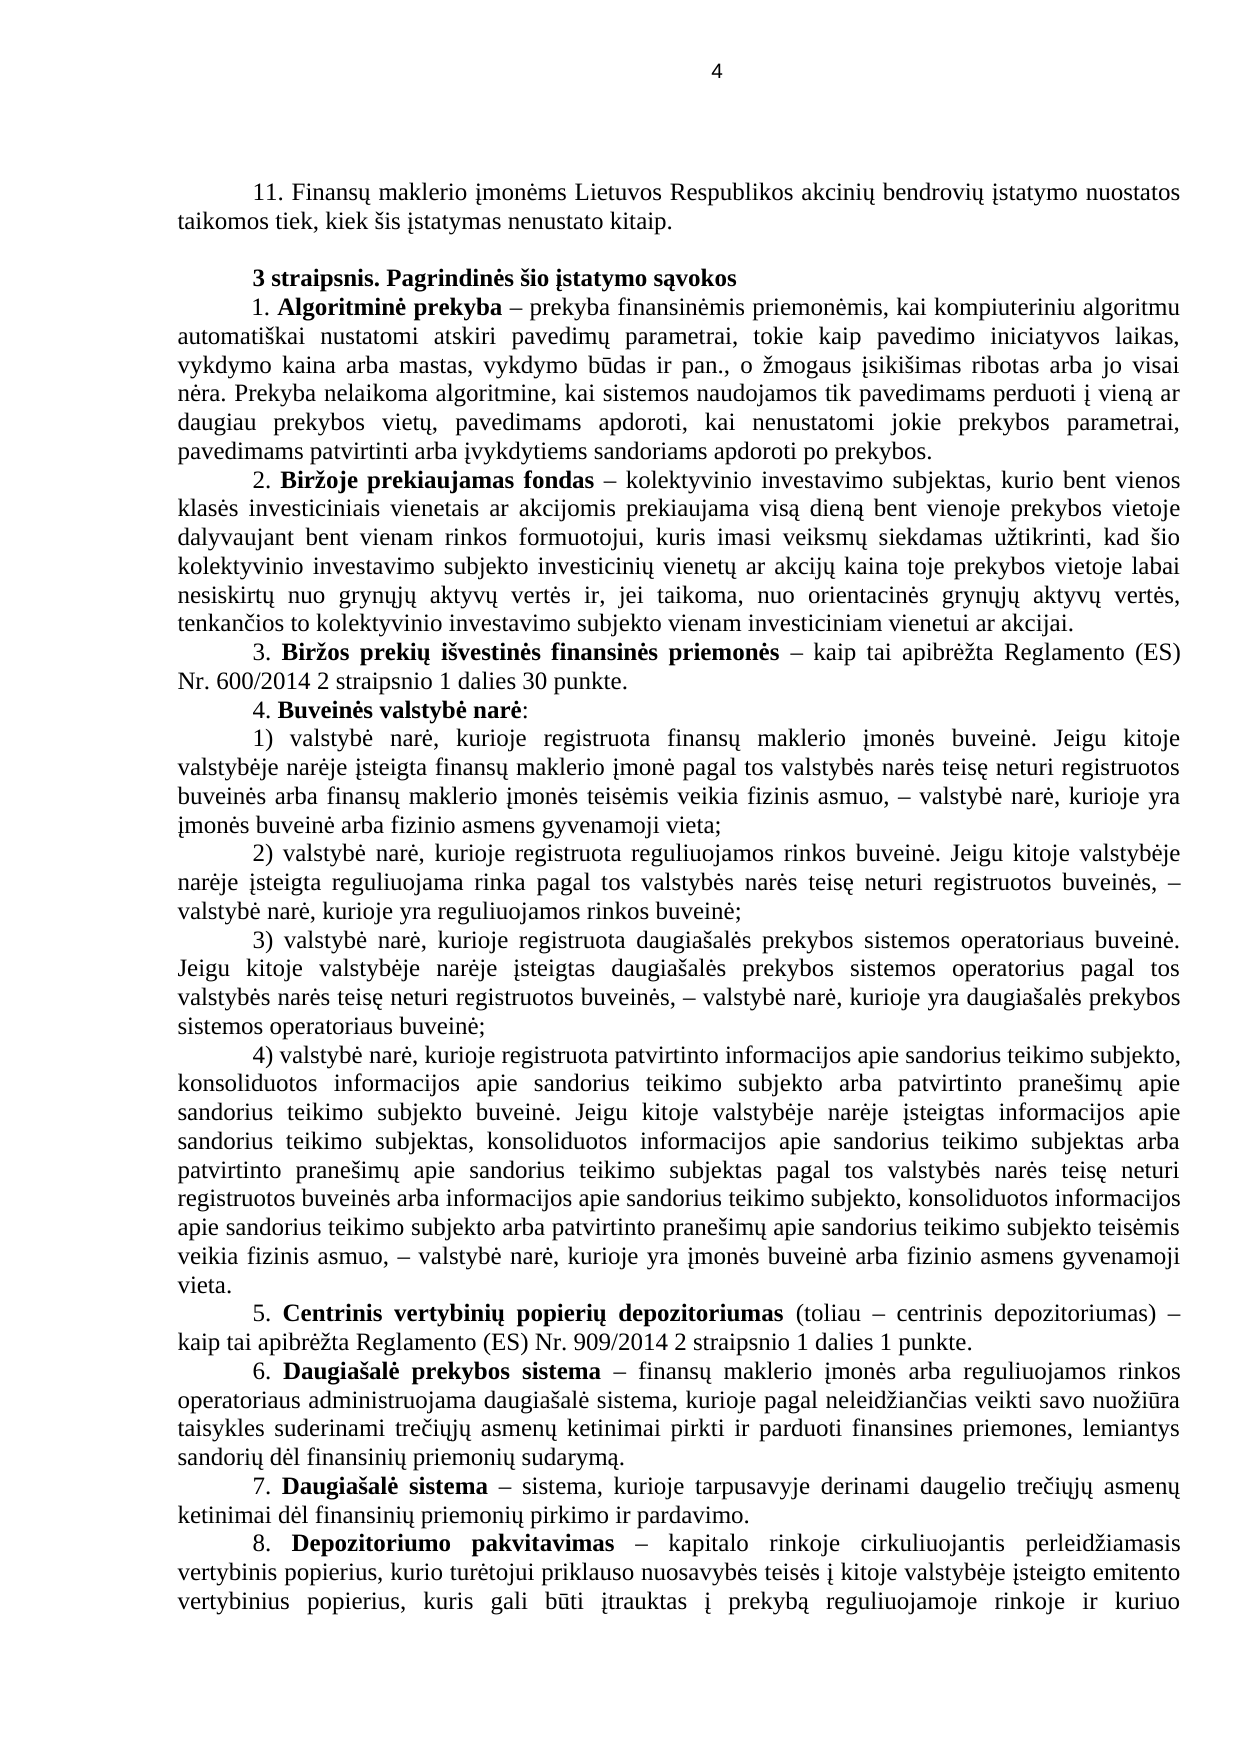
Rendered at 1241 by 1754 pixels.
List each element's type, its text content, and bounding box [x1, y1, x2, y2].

text 2. Biržoje prekiaujamas fondas – kolektyvinio investavimo subjektas, kurio bent vienos klasės investiciniais vienetais ar akcijomis prekiaujama visą dieną bent vienoje prekybos vietoje dalyvaujant bent vienam rinkos formuotojui, kuris imasi veiksmų siekdamas užtikrinti, kad šio kolektyvinio investavimo subjekto investicinių vienetų ar akcijų kaina toje prekybos vietoje labai nesiskirtų nuo grynųjų aktyvų vertės ir, jei taikoma, nuo orientacinės grynųjų aktyvų vertės, tenkančios to kolektyvinio investavimo subjekto vienam investiciniam vienetui ar akcijai. [177, 465, 1181, 637]
text 3. Biržos prekių išvestinės finansinės priemonės – kaip tai apibrėžta Reglamento (ES) Nr. 600/2014 2 straipsnio 1 dalies 30 punkte. [177, 637, 1181, 695]
text 1) valstybė narė, kurioje registruota finansų maklerio įmonės buveinė. Jeigu kitoje valstybėje narėje įsteigta finansų maklerio įmonė pagal tos valstybės narės teisę neturi registruotos buveinės arba finansų maklerio įmonės teisėmis veikia fizinis asmuo, – valstybė narė, kurioje yra įmonės buveinė arba fizinio asmens gyvenamoji vieta; [177, 723, 1181, 838]
text 4. Buveinės valstybė narė: [177, 695, 1181, 723]
text 8. Depozitoriumo pakvitavimas – kapitalo rinkoje cirkuliuojantis perleidžiamasis vertybinis popierius, kurio turėtojui priklauso nuosavybės teisės į kitoje valstybėje įsteigto emitento vertybinius popierius, kuris gali būti įtrauktas į prekybą reguliuojamoje rinkoje ir kuriuo [177, 1528, 1181, 1615]
text 11. Finansų maklerio įmonėms Lietuvos Respublikos akcinių bendrovių įstatymo nuostatos taikomos tiek, kiek šis įstatymas nenustato kitaip. [177, 177, 1181, 235]
text 1. Algoritminė prekyba – prekyba finansinėmis priemonėmis, kai kompiuteriniu algoritmu automatiškai nustatomi atskiri pavedimų parametrai, tokie kaip pavedimo iniciatyvos laikas, vykdymo kaina arba mastas, vykdymo būdas ir pan., o žmogaus įsikišimas ribotas arba jo visai nėra. Prekyba nelaikoma algoritmine, kai sistemos naudojamos tik pavedimams perduoti į vieną ar daugiau prekybos vietų, pavedimams apdoroti, kai nenustatomi jokie prekybos parametrai, pavedimams patvirtinti arba įvykdytiems sandoriams apdoroti po prekybos. [177, 292, 1181, 465]
text 3 straipsnis. Pagrindinės šio įstatymo sąvokos [177, 263, 1181, 292]
text 6. Daugiašalė prekybos sistema – finansų maklerio įmonės arba reguliuojamos rinkos operatoriaus administruojama daugiašalė sistema, kurioje pagal neleidžiančias veikti savo nuožiūra taisykles suderinami trečiųjų asmenų ketinimai pirkti ir parduoti finansines priemones, lemiantys sandorių dėl finansinių priemonių sudarymą. [177, 1356, 1181, 1471]
text 3) valstybė narė, kurioje registruota daugiašalės prekybos sistemos operatoriaus buveinė. Jeigu kitoje valstybėje narėje įsteigtas daugiašalės prekybos sistemos operatorius pagal tos valstybės narės teisę neturi registruotos buveinės, – valstybė narė, kurioje yra daugiašalės prekybos sistemos operatoriaus buveinė; [177, 925, 1181, 1040]
text 5. Centrinis vertybinių popierių depozitoriumas (toliau – centrinis depozitoriumas) – kaip tai apibrėžta Reglamento (ES) Nr. 909/2014 2 straipsnio 1 dalies 1 punkte. [177, 1298, 1181, 1356]
text 2) valstybė narė, kurioje registruota reguliuojamos rinkos buveinė. Jeigu kitoje valstybėje narėje įsteigta reguliuojama rinka pagal tos valstybės narės teisę neturi registruotos buveinės, – valstybė narė, kurioje yra reguliuojamos rinkos buveinė; [177, 838, 1181, 925]
text 7. Daugiašalė sistema – sistema, kurioje tarpusavyje derinami daugelio trečiųjų asmenų ketinimai dėl finansinių priemonių pirkimo ir pardavimo. [177, 1471, 1181, 1528]
text 4) valstybė narė, kurioje registruota patvirtinto informacijos apie sandorius teikimo subjekto, konsoliduotos informacijos apie sandorius teikimo subjekto arba patvirtinto pranešimų apie sandorius teikimo subjekto buveinė. Jeigu kitoje valstybėje narėje įsteigtas informacijos apie sandorius teikimo subjektas, konsoliduotos informacijos apie sandorius teikimo subjektas arba patvirtinto pranešimų apie sandorius teikimo subjektas pagal tos valstybės narės teisę neturi registruotos buveinės arba informacijos apie sandorius teikimo subjekto, konsoliduotos informacijos apie sandorius teikimo subjekto arba patvirtinto pranešimų apie sandorius teikimo subjekto teisėmis veikia fizinis asmuo, – valstybė narė, kurioje yra įmonės buveinė arba fizinio asmens gyvenamoji vieta. [177, 1040, 1181, 1298]
